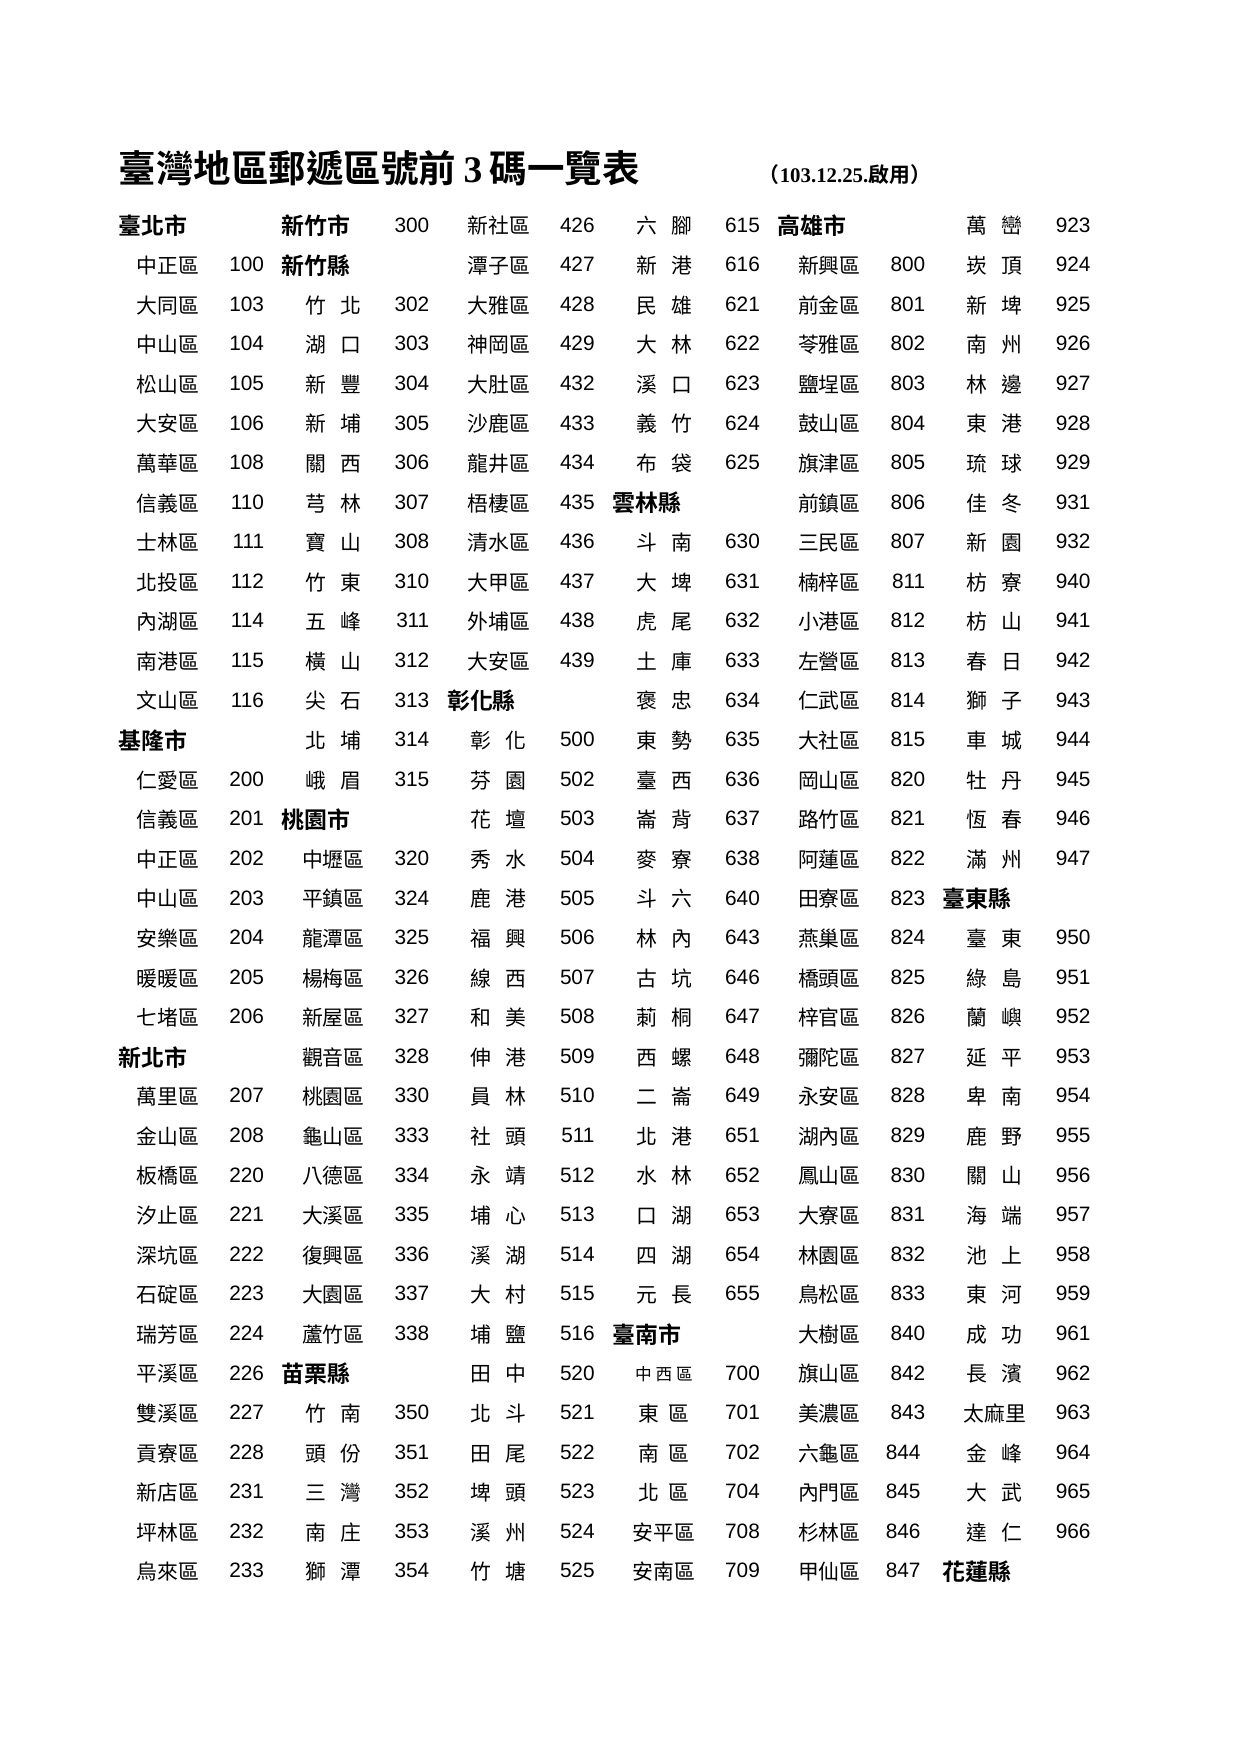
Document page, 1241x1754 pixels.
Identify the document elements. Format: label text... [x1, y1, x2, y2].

table_cell [760, 283, 777, 323]
table_cell [1046, 1550, 1090, 1589]
table_cell 大樹區 [778, 1313, 881, 1352]
table_cell [760, 1550, 777, 1589]
table_cell 大 埤 [612, 560, 715, 600]
table_cell 640 [715, 877, 760, 917]
table_cell 八德區 [281, 1154, 385, 1194]
table_cell 954 [1046, 1075, 1090, 1114]
table_cell [385, 244, 429, 283]
table_cell 仁武區 [778, 679, 881, 719]
table_cell 社 頭 [447, 1115, 550, 1154]
table_cell [925, 996, 943, 1035]
table_cell [594, 363, 612, 402]
table_cell [264, 956, 281, 996]
table_cell [925, 719, 943, 758]
table_cell 512 [550, 1154, 594, 1194]
table_cell 中山區 [116, 877, 219, 917]
table_cell 647 [715, 996, 760, 1035]
table_cell 426 [550, 204, 594, 244]
table_cell 633 [715, 640, 760, 679]
table_cell [594, 481, 612, 521]
table_cell 阿蓮區 [778, 838, 881, 877]
table_cell 六龜區 [778, 1431, 881, 1471]
table_cell 433 [550, 402, 594, 442]
table_cell 斗 南 [612, 521, 715, 560]
table_cell 310 [385, 560, 429, 600]
table_cell [429, 1115, 447, 1154]
table_cell 深坑區 [116, 1233, 219, 1273]
table_cell [429, 560, 447, 600]
table_cell 汐止區 [116, 1194, 219, 1233]
table_cell 龍井區 [447, 442, 550, 481]
table_cell 509 [550, 1035, 594, 1075]
table_cell 東 河 [943, 1273, 1046, 1312]
table_cell 北 區 [612, 1471, 715, 1510]
table_cell 北投區 [116, 560, 219, 600]
table_cell 961 [1046, 1313, 1090, 1352]
table_cell 832 [881, 1233, 925, 1273]
table_cell 208 [220, 1115, 264, 1154]
table_cell [264, 1431, 281, 1471]
table_cell 沙鹿區 [447, 402, 550, 442]
table_cell [594, 956, 612, 996]
table_cell 頭 份 [281, 1431, 385, 1471]
table_cell 928 [1046, 402, 1090, 442]
table_cell [220, 204, 264, 244]
table_cell 新竹縣 [281, 244, 385, 283]
table_cell [264, 1471, 281, 1510]
table_cell 西 螺 [612, 1035, 715, 1075]
table_cell 201 [220, 798, 264, 837]
table_cell 新屋區 [281, 996, 385, 1035]
table_cell 板橋區 [116, 1154, 219, 1194]
table_cell [760, 1233, 777, 1273]
table_cell 114 [220, 600, 264, 639]
table_cell 303 [385, 323, 429, 362]
table_cell [264, 640, 281, 679]
table_cell 外埔區 [447, 600, 550, 639]
table_cell 北 埔 [281, 719, 385, 758]
table_cell [429, 1194, 447, 1233]
table_cell 池 上 [943, 1233, 1046, 1273]
table_cell [760, 956, 777, 996]
table_cell 大安區 [116, 402, 219, 442]
table_cell 梓官區 [778, 996, 881, 1035]
table_cell 大 武 [943, 1471, 1046, 1510]
table_cell [594, 1510, 612, 1550]
table_cell [264, 679, 281, 719]
table_cell 新興區 [778, 244, 881, 283]
table_cell 932 [1046, 521, 1090, 560]
table_cell 復興區 [281, 1233, 385, 1273]
table_cell 金山區 [116, 1115, 219, 1154]
table_cell 625 [715, 442, 760, 481]
table_cell [429, 1392, 447, 1431]
table_cell [760, 917, 777, 956]
table_cell 704 [715, 1471, 760, 1510]
table_cell 內湖區 [116, 600, 219, 639]
table_cell 大甲區 [447, 560, 550, 600]
table_cell [429, 956, 447, 996]
table_cell 110 [220, 481, 264, 521]
table_cell [760, 798, 777, 837]
table_cell 杉林區 [778, 1510, 881, 1550]
table_cell [760, 560, 777, 600]
table_cell 520 [550, 1352, 594, 1392]
table_cell 959 [1046, 1273, 1090, 1312]
table_cell 海 端 [943, 1194, 1046, 1233]
table_cell 湖內區 [778, 1115, 881, 1154]
table_cell [429, 363, 447, 402]
table_cell [594, 838, 612, 877]
table_cell [429, 1273, 447, 1312]
table_cell [594, 402, 612, 442]
table_cell 952 [1046, 996, 1090, 1035]
table_cell [925, 560, 943, 600]
table_cell 褒 忠 [612, 679, 715, 719]
table_cell 基隆市 [116, 719, 219, 758]
table_cell [264, 1510, 281, 1550]
table_cell 427 [550, 244, 594, 283]
table_cell [264, 996, 281, 1035]
table_cell [220, 719, 264, 758]
table_cell 新 埤 [943, 283, 1046, 323]
table_cell [1046, 877, 1090, 917]
table_cell 803 [881, 363, 925, 402]
table_cell [925, 600, 943, 639]
table_cell 233 [220, 1550, 264, 1589]
table_cell 觀音區 [281, 1035, 385, 1075]
table_cell 彰化縣 [447, 679, 550, 719]
table_cell [760, 204, 777, 244]
table_cell [925, 798, 943, 837]
table_cell [429, 481, 447, 521]
table_cell [925, 323, 943, 362]
table_cell 924 [1046, 244, 1090, 283]
table_cell 823 [881, 877, 925, 917]
table_cell 964 [1046, 1431, 1090, 1471]
table_cell 竹 北 [281, 283, 385, 323]
table_cell [264, 798, 281, 837]
table_cell 115 [220, 640, 264, 679]
table_cell [760, 838, 777, 877]
table_cell 莿 桐 [612, 996, 715, 1035]
table_cell [594, 323, 612, 362]
table_cell [429, 442, 447, 481]
table_cell 636 [715, 758, 760, 798]
table_cell 三民區 [778, 521, 881, 560]
table_cell [264, 244, 281, 283]
table_cell 中山區 [116, 323, 219, 362]
table_cell [429, 1510, 447, 1550]
table_cell 永 靖 [447, 1154, 550, 1194]
table_cell 中壢區 [281, 838, 385, 877]
table_cell [925, 1313, 943, 1352]
table_cell 岡山區 [778, 758, 881, 798]
table_cell 崁 頂 [943, 244, 1046, 283]
table_cell [760, 323, 777, 362]
table_cell 821 [881, 798, 925, 837]
table_cell 南 區 [612, 1431, 715, 1471]
table_cell [264, 363, 281, 402]
table_cell [925, 521, 943, 560]
table_cell 北 斗 [447, 1392, 550, 1431]
table_cell 斗 六 [612, 877, 715, 917]
table_cell 325 [385, 917, 429, 956]
table_cell 枋 寮 [943, 560, 1046, 600]
table_cell [925, 1431, 943, 1471]
table_cell 306 [385, 442, 429, 481]
table_cell 326 [385, 956, 429, 996]
table_cell 653 [715, 1194, 760, 1233]
table_cell 大溪區 [281, 1194, 385, 1233]
table_cell [429, 1313, 447, 1352]
table_cell 844 [881, 1431, 925, 1471]
table_cell 505 [550, 877, 594, 917]
table_cell 963 [1046, 1392, 1090, 1431]
table_cell 埤 頭 [447, 1471, 550, 1510]
table_cell [429, 1431, 447, 1471]
table_cell [594, 877, 612, 917]
table_cell 437 [550, 560, 594, 600]
table_cell [594, 283, 612, 323]
table_cell [264, 600, 281, 639]
table_cell 845 [881, 1471, 925, 1510]
table_cell [264, 1313, 281, 1352]
table_cell [760, 600, 777, 639]
table_cell [925, 1154, 943, 1194]
table_cell 士林區 [116, 521, 219, 560]
table_cell [429, 244, 447, 283]
table_cell 227 [220, 1392, 264, 1431]
table_cell [760, 1154, 777, 1194]
table_cell 439 [550, 640, 594, 679]
table_cell [264, 758, 281, 798]
table_cell 503 [550, 798, 594, 837]
table_cell 335 [385, 1194, 429, 1233]
table_cell [264, 323, 281, 362]
table_cell [760, 481, 777, 521]
table_cell [264, 719, 281, 758]
table_cell 松山區 [116, 363, 219, 402]
table_cell 楠梓區 [778, 560, 881, 600]
table_cell 臺北市 [116, 204, 219, 244]
table_cell 鼓山區 [778, 402, 881, 442]
table_cell [594, 996, 612, 1035]
table_cell 523 [550, 1471, 594, 1510]
table_cell 林 邊 [943, 363, 1046, 402]
table_cell 622 [715, 323, 760, 362]
table_cell [594, 1115, 612, 1154]
table_cell 美濃區 [778, 1392, 881, 1431]
table_cell 滿 州 [943, 838, 1046, 877]
table_cell 大安區 [447, 640, 550, 679]
table_cell 牡 丹 [943, 758, 1046, 798]
table_cell 502 [550, 758, 594, 798]
table_cell 822 [881, 838, 925, 877]
table_cell [925, 1035, 943, 1075]
table_cell 土 庫 [612, 640, 715, 679]
table_cell 坪林區 [116, 1510, 219, 1550]
table_cell 雲林縣 [612, 481, 715, 521]
table_cell 220 [220, 1154, 264, 1194]
table_cell [925, 758, 943, 798]
table_cell 神岡區 [447, 323, 550, 362]
table_cell 307 [385, 481, 429, 521]
table_cell 820 [881, 758, 925, 798]
table_cell [264, 521, 281, 560]
table_cell 東 港 [943, 402, 1046, 442]
table_cell [264, 442, 281, 481]
table_cell [760, 244, 777, 283]
table_cell 龍潭區 [281, 917, 385, 956]
table_cell 648 [715, 1035, 760, 1075]
table_cell [429, 679, 447, 719]
table_cell 太麻里 [943, 1392, 1046, 1431]
table_cell [264, 1550, 281, 1589]
table_cell 831 [881, 1194, 925, 1233]
table_cell [760, 1194, 777, 1233]
table_cell 文山區 [116, 679, 219, 719]
table_cell 蘭 嶼 [943, 996, 1046, 1035]
table_cell [264, 283, 281, 323]
table_cell 貢寮區 [116, 1431, 219, 1471]
table_cell 卑 南 [943, 1075, 1046, 1114]
table_cell 田 中 [447, 1352, 550, 1392]
table_cell [760, 1352, 777, 1392]
table_cell 815 [881, 719, 925, 758]
table_cell [264, 917, 281, 956]
table_cell 956 [1046, 1154, 1090, 1194]
table_cell 940 [1046, 560, 1090, 600]
table_cell 506 [550, 917, 594, 956]
table_cell 新社區 [447, 204, 550, 244]
table_cell 200 [220, 758, 264, 798]
table_cell 826 [881, 996, 925, 1035]
table_cell 637 [715, 798, 760, 837]
table_cell [594, 1154, 612, 1194]
table_cell 300 [385, 204, 429, 244]
table_cell [925, 838, 943, 877]
table_cell 崙 背 [612, 798, 715, 837]
table_cell 337 [385, 1273, 429, 1312]
table_cell [760, 442, 777, 481]
table_cell 永安區 [778, 1075, 881, 1114]
table_cell 鹽埕區 [778, 363, 881, 402]
table_cell 106 [220, 402, 264, 442]
table_cell 525 [550, 1550, 594, 1589]
table_cell 龜山區 [281, 1115, 385, 1154]
table_cell 潭子區 [447, 244, 550, 283]
table_cell 100 [220, 244, 264, 283]
table_cell 962 [1046, 1352, 1090, 1392]
table_cell [760, 1431, 777, 1471]
table_cell [760, 877, 777, 917]
table_cell 435 [550, 481, 594, 521]
table_cell [925, 1510, 943, 1550]
table_cell 寶 山 [281, 521, 385, 560]
table_cell 峨 眉 [281, 758, 385, 798]
table_cell 829 [881, 1115, 925, 1154]
table_cell 649 [715, 1075, 760, 1114]
table_cell 702 [715, 1431, 760, 1471]
table_cell [594, 1273, 612, 1312]
table_cell 埔 心 [447, 1194, 550, 1233]
table_cell 前鎮區 [778, 481, 881, 521]
table_cell [594, 442, 612, 481]
table_cell 514 [550, 1233, 594, 1273]
table_cell 438 [550, 600, 594, 639]
table_cell 恆 春 [943, 798, 1046, 837]
table_cell 新 港 [612, 244, 715, 283]
table_cell 354 [385, 1550, 429, 1589]
table_cell [264, 877, 281, 917]
table_cell 931 [1046, 481, 1090, 521]
table_cell [760, 719, 777, 758]
table_cell 梧棲區 [447, 481, 550, 521]
table_cell 205 [220, 956, 264, 996]
table_cell 847 [881, 1550, 925, 1589]
table_cell 222 [220, 1233, 264, 1273]
table_cell 634 [715, 679, 760, 719]
table_cell 204 [220, 917, 264, 956]
table_cell 833 [881, 1273, 925, 1312]
table_cell 七堵區 [116, 996, 219, 1035]
table_cell [429, 996, 447, 1035]
table_cell 臺南市 [612, 1313, 715, 1352]
table_cell [385, 1352, 429, 1392]
table_cell [594, 1550, 612, 1589]
table_cell 508 [550, 996, 594, 1035]
table_cell 500 [550, 719, 594, 758]
table_cell 846 [881, 1510, 925, 1550]
table_cell 616 [715, 244, 760, 283]
table_cell [264, 1154, 281, 1194]
table_cell 521 [550, 1392, 594, 1431]
table_cell 513 [550, 1194, 594, 1233]
table_cell [925, 442, 943, 481]
table_cell [715, 1313, 760, 1352]
table_cell 328 [385, 1035, 429, 1075]
table_cell [264, 838, 281, 877]
table_cell [925, 1352, 943, 1392]
table_cell [594, 1352, 612, 1392]
table_cell 平鎮區 [281, 877, 385, 917]
table_cell 800 [881, 244, 925, 283]
table_cell 高雄市 [778, 204, 881, 244]
table_cell 橋頭區 [778, 956, 881, 996]
table_cell 966 [1046, 1510, 1090, 1550]
table_cell 958 [1046, 1233, 1090, 1273]
table_cell 631 [715, 560, 760, 600]
table_cell 秀 水 [447, 838, 550, 877]
table_cell 成 功 [943, 1313, 1046, 1352]
table_cell [264, 1392, 281, 1431]
table_cell [925, 1233, 943, 1273]
table_cell 關 西 [281, 442, 385, 481]
table_cell 957 [1046, 1194, 1090, 1233]
table_cell 鹿 野 [943, 1115, 1046, 1154]
table_cell [429, 521, 447, 560]
table_cell 643 [715, 917, 760, 956]
table_cell 民 雄 [612, 283, 715, 323]
table_cell 842 [881, 1352, 925, 1392]
table_cell 945 [1046, 758, 1090, 798]
table_cell 701 [715, 1392, 760, 1431]
table_cell 226 [220, 1352, 264, 1392]
table_cell 950 [1046, 917, 1090, 956]
table_cell 福 興 [447, 917, 550, 956]
table_cell 207 [220, 1075, 264, 1114]
table_cell 琉 球 [943, 442, 1046, 481]
table_cell [264, 1233, 281, 1273]
table_cell 元 長 [612, 1273, 715, 1312]
table_cell 臺 東 [943, 917, 1046, 956]
table_cell 五 峰 [281, 600, 385, 639]
table_cell 203 [220, 877, 264, 917]
table_cell 大園區 [281, 1273, 385, 1312]
table_cell [925, 640, 943, 679]
table_cell [429, 917, 447, 956]
table_cell 632 [715, 600, 760, 639]
table_cell 232 [220, 1510, 264, 1550]
table_cell 萬里區 [116, 1075, 219, 1114]
table_cell 654 [715, 1233, 760, 1273]
table_cell 清水區 [447, 521, 550, 560]
table_cell [925, 283, 943, 323]
table_cell 新 埔 [281, 402, 385, 442]
table_cell [594, 1194, 612, 1233]
table_cell 石碇區 [116, 1273, 219, 1312]
table_cell 436 [550, 521, 594, 560]
table_cell 關 山 [943, 1154, 1046, 1194]
table_cell 口 湖 [612, 1194, 715, 1233]
table_cell 516 [550, 1313, 594, 1352]
table_cell 955 [1046, 1115, 1090, 1154]
table_cell 安樂區 [116, 917, 219, 956]
table_cell 竹 東 [281, 560, 385, 600]
table_cell 700 [715, 1352, 760, 1392]
table_cell 305 [385, 402, 429, 442]
table_cell 805 [881, 442, 925, 481]
table_cell [594, 1313, 612, 1352]
table_cell 三 灣 [281, 1471, 385, 1510]
table_cell 334 [385, 1154, 429, 1194]
table_cell [550, 679, 594, 719]
table_cell [594, 917, 612, 956]
table_cell [429, 640, 447, 679]
table_cell 溪 口 [612, 363, 715, 402]
table_cell 324 [385, 877, 429, 917]
table_cell [925, 1194, 943, 1233]
table_cell 429 [550, 323, 594, 362]
table_cell 351 [385, 1431, 429, 1471]
table_cell 304 [385, 363, 429, 402]
table_cell 二 崙 [612, 1075, 715, 1114]
table_cell 新店區 [116, 1471, 219, 1510]
table_cell 苗栗縣 [281, 1352, 385, 1392]
table_cell 615 [715, 204, 760, 244]
table_cell 大肚區 [447, 363, 550, 402]
table_cell 大寮區 [778, 1194, 881, 1233]
table_cell 504 [550, 838, 594, 877]
table_cell 202 [220, 838, 264, 877]
table_cell [429, 877, 447, 917]
table_cell 515 [550, 1273, 594, 1312]
table_cell [594, 640, 612, 679]
table_cell [925, 917, 943, 956]
table_cell 大同區 [116, 283, 219, 323]
table_cell 林 內 [612, 917, 715, 956]
table_cell 511 [550, 1115, 594, 1154]
table_cell 橫 山 [281, 640, 385, 679]
table_cell 古 坑 [612, 956, 715, 996]
table_cell 中正區 [116, 838, 219, 877]
table_cell [264, 1035, 281, 1075]
table_cell [429, 719, 447, 758]
table_cell [594, 1392, 612, 1431]
table_cell 965 [1046, 1471, 1090, 1510]
table_cell [925, 402, 943, 442]
table_cell 112 [220, 560, 264, 600]
table_cell [925, 1392, 943, 1431]
table_cell 638 [715, 838, 760, 877]
table_cell [594, 758, 612, 798]
table_cell 333 [385, 1115, 429, 1154]
table_cell 枋 山 [943, 600, 1046, 639]
table_cell 813 [881, 640, 925, 679]
table_cell 鹿 港 [447, 877, 550, 917]
table_cell 萬華區 [116, 442, 219, 481]
table_cell 312 [385, 640, 429, 679]
table_cell 941 [1046, 600, 1090, 639]
table_cell [594, 521, 612, 560]
table_cell [760, 996, 777, 1035]
table_cell 新竹市 [281, 204, 385, 244]
table_cell 鳥松區 [778, 1273, 881, 1312]
table_cell 平溪區 [116, 1352, 219, 1392]
table_cell 六 腳 [612, 204, 715, 244]
table_cell 621 [715, 283, 760, 323]
table_cell 芎 林 [281, 481, 385, 521]
table_cell 伸 港 [447, 1035, 550, 1075]
table_cell 四 湖 [612, 1233, 715, 1273]
table_cell [925, 244, 943, 283]
table_cell [760, 1075, 777, 1114]
table_cell [760, 1035, 777, 1075]
table_cell [264, 1115, 281, 1154]
table_cell 蘆竹區 [281, 1313, 385, 1352]
table_cell 桃園市 [281, 798, 385, 837]
table_cell 彰 化 [447, 719, 550, 758]
table_cell 927 [1046, 363, 1090, 402]
table_cell 埔 鹽 [447, 1313, 550, 1352]
table_cell 510 [550, 1075, 594, 1114]
table_cell [264, 481, 281, 521]
table_cell 線 西 [447, 956, 550, 996]
table_cell 635 [715, 719, 760, 758]
table_cell 暖暖區 [116, 956, 219, 996]
table_cell [429, 1471, 447, 1510]
table_cell [429, 1075, 447, 1114]
table_cell 花蓮縣 [943, 1550, 1046, 1589]
table_cell [594, 679, 612, 719]
table_cell 烏來區 [116, 1550, 219, 1589]
table_cell 中正區 [116, 244, 219, 283]
table_cell 953 [1046, 1035, 1090, 1075]
table_cell 840 [881, 1313, 925, 1352]
table_cell 802 [881, 323, 925, 362]
table_cell 春 日 [943, 640, 1046, 679]
table_cell [594, 1075, 612, 1114]
table_cell [594, 1431, 612, 1471]
table_cell 苓雅區 [778, 323, 881, 362]
table_cell 352 [385, 1471, 429, 1510]
table_cell 206 [220, 996, 264, 1035]
table_cell 旗山區 [778, 1352, 881, 1392]
table_cell [264, 1273, 281, 1312]
table_cell 828 [881, 1075, 925, 1114]
table_cell 義 竹 [612, 402, 715, 442]
table_cell 臺 西 [612, 758, 715, 798]
table_cell 林園區 [778, 1233, 881, 1273]
table_cell 825 [881, 956, 925, 996]
table_cell 延 平 [943, 1035, 1046, 1075]
table_cell [429, 798, 447, 837]
table_cell [220, 1035, 264, 1075]
table_cell [760, 640, 777, 679]
table_cell [264, 204, 281, 244]
table_cell 中 西 區 [612, 1352, 715, 1392]
table_cell 安平區 [612, 1510, 715, 1550]
table_cell 314 [385, 719, 429, 758]
table_cell 946 [1046, 798, 1090, 837]
table_cell [429, 1550, 447, 1589]
table_cell 鳳山區 [778, 1154, 881, 1194]
table_cell 南 庄 [281, 1510, 385, 1550]
table_cell [594, 1035, 612, 1075]
table_cell 104 [220, 323, 264, 362]
table_cell 溪 湖 [447, 1233, 550, 1273]
table_cell 臺東縣 [943, 877, 1046, 917]
table_cell 雙溪區 [116, 1392, 219, 1431]
table_cell 428 [550, 283, 594, 323]
table_cell [264, 1075, 281, 1114]
table_cell 708 [715, 1510, 760, 1550]
table_cell 709 [715, 1550, 760, 1589]
table_cell 824 [881, 917, 925, 956]
table_cell 南 州 [943, 323, 1046, 362]
table_cell [385, 798, 429, 837]
table_cell 942 [1046, 640, 1090, 679]
table_cell 大雅區 [447, 283, 550, 323]
table_cell 綠 島 [943, 956, 1046, 996]
table_cell [881, 204, 925, 244]
table_cell 827 [881, 1035, 925, 1075]
table_cell 新 園 [943, 521, 1046, 560]
table_cell [264, 1194, 281, 1233]
table_cell 807 [881, 521, 925, 560]
table_cell 萬 巒 [943, 204, 1046, 244]
table_cell 926 [1046, 323, 1090, 362]
table_cell [429, 600, 447, 639]
table_cell 大社區 [778, 719, 881, 758]
table_cell 624 [715, 402, 760, 442]
table_cell 804 [881, 402, 925, 442]
table_cell [594, 1233, 612, 1273]
table_cell [760, 1313, 777, 1352]
table_cell 麥 寮 [612, 838, 715, 877]
table_cell [760, 363, 777, 402]
table_cell 228 [220, 1431, 264, 1471]
table_cell 651 [715, 1115, 760, 1154]
table_cell 竹 南 [281, 1392, 385, 1431]
table_cell 溪 州 [447, 1510, 550, 1550]
table_cell 350 [385, 1392, 429, 1431]
table_cell 103 [220, 283, 264, 323]
table_cell [760, 1471, 777, 1510]
table_cell 806 [881, 481, 925, 521]
table_cell 507 [550, 956, 594, 996]
table_cell 燕巢區 [778, 917, 881, 956]
table_cell 843 [881, 1392, 925, 1431]
table_cell 新 豐 [281, 363, 385, 402]
table_header 臺灣地區郵遞區號前3碼一覽表 （103.12.25.啟用） [116, 127, 1090, 204]
table_cell [429, 1352, 447, 1392]
table_cell 223 [220, 1273, 264, 1312]
table_cell [925, 877, 943, 917]
table_cell 信義區 [116, 481, 219, 521]
table_cell 302 [385, 283, 429, 323]
table_cell [264, 1352, 281, 1392]
table_cell 105 [220, 363, 264, 402]
table_cell 923 [1046, 204, 1090, 244]
table_cell 432 [550, 363, 594, 402]
table_cell 522 [550, 1431, 594, 1471]
table_cell [760, 1115, 777, 1154]
table_cell 801 [881, 283, 925, 323]
table_cell 甲仙區 [778, 1550, 881, 1589]
table_cell [925, 1550, 943, 1589]
table_cell 811 [881, 560, 925, 600]
table_cell [429, 323, 447, 362]
table_cell 116 [220, 679, 264, 719]
table_cell 951 [1046, 956, 1090, 996]
table_cell [715, 481, 760, 521]
table_cell 員 林 [447, 1075, 550, 1114]
table_cell [925, 1273, 943, 1312]
table_cell [594, 719, 612, 758]
table_cell 安南區 [612, 1550, 715, 1589]
table_cell 芬 園 [447, 758, 550, 798]
table_cell [429, 283, 447, 323]
table_cell 313 [385, 679, 429, 719]
table_cell 108 [220, 442, 264, 481]
table_cell 仁愛區 [116, 758, 219, 798]
table_cell [925, 1115, 943, 1154]
table_cell 佳 冬 [943, 481, 1046, 521]
table_cell [760, 521, 777, 560]
table_cell 315 [385, 758, 429, 798]
table_cell [429, 1233, 447, 1273]
table_cell 大 林 [612, 323, 715, 362]
table_cell [594, 600, 612, 639]
table_cell 646 [715, 956, 760, 996]
table_cell [925, 679, 943, 719]
table_cell 達 仁 [943, 1510, 1046, 1550]
table_cell [760, 758, 777, 798]
table_cell [594, 204, 612, 244]
table_cell 947 [1046, 838, 1090, 877]
table_cell 新北市 [116, 1035, 219, 1075]
table_cell 630 [715, 521, 760, 560]
table_cell [594, 560, 612, 600]
table_cell [925, 1471, 943, 1510]
table_cell 花 壇 [447, 798, 550, 837]
table_cell [760, 1392, 777, 1431]
table_cell [760, 1273, 777, 1312]
table_cell 水 林 [612, 1154, 715, 1194]
table_cell 大 村 [447, 1273, 550, 1312]
table_cell [594, 1471, 612, 1510]
table_cell 布 袋 [612, 442, 715, 481]
table_cell 獅 潭 [281, 1550, 385, 1589]
table_cell [760, 1510, 777, 1550]
table_cell [925, 481, 943, 521]
table_cell [594, 798, 612, 837]
table_cell 楊梅區 [281, 956, 385, 996]
table_cell [264, 402, 281, 442]
table_cell 231 [220, 1471, 264, 1510]
table_cell 943 [1046, 679, 1090, 719]
table_cell 336 [385, 1233, 429, 1273]
table_cell 929 [1046, 442, 1090, 481]
table_cell 812 [881, 600, 925, 639]
table_cell [760, 402, 777, 442]
table_cell 彌陀區 [778, 1035, 881, 1075]
table_cell 330 [385, 1075, 429, 1114]
table_cell 路竹區 [778, 798, 881, 837]
table_cell 瑞芳區 [116, 1313, 219, 1352]
table_cell 830 [881, 1154, 925, 1194]
table_cell 327 [385, 996, 429, 1035]
table_cell 南港區 [116, 640, 219, 679]
table_cell [925, 204, 943, 244]
table_cell 221 [220, 1194, 264, 1233]
table_cell 長 濱 [943, 1352, 1046, 1392]
table_cell [429, 1035, 447, 1075]
table_cell 北 港 [612, 1115, 715, 1154]
table_cell [264, 560, 281, 600]
table_cell 竹 塘 [447, 1550, 550, 1589]
table_cell 311 [385, 600, 429, 639]
table_cell 320 [385, 838, 429, 877]
table_cell 桃園區 [281, 1075, 385, 1114]
table_cell 車 城 [943, 719, 1046, 758]
table_cell 623 [715, 363, 760, 402]
table_cell 信義區 [116, 798, 219, 837]
table_cell [429, 758, 447, 798]
table_cell 652 [715, 1154, 760, 1194]
table_cell 434 [550, 442, 594, 481]
table_cell 東 區 [612, 1392, 715, 1431]
table_cell 814 [881, 679, 925, 719]
table_cell [925, 956, 943, 996]
table_cell 和 美 [447, 996, 550, 1035]
table_cell 虎 尾 [612, 600, 715, 639]
table_cell [594, 244, 612, 283]
table_cell [760, 679, 777, 719]
table_cell [925, 1075, 943, 1114]
table_cell 655 [715, 1273, 760, 1312]
table_cell 左營區 [778, 640, 881, 679]
table_cell [429, 1154, 447, 1194]
table_cell 旗津區 [778, 442, 881, 481]
table_cell 224 [220, 1313, 264, 1352]
table_cell [429, 838, 447, 877]
table_cell 944 [1046, 719, 1090, 758]
table_cell 308 [385, 521, 429, 560]
table_cell [925, 363, 943, 402]
table_cell 524 [550, 1510, 594, 1550]
table_cell 金 峰 [943, 1431, 1046, 1471]
table_cell 東 勢 [612, 719, 715, 758]
table_cell 田寮區 [778, 877, 881, 917]
table_cell [429, 204, 447, 244]
table_cell 小港區 [778, 600, 881, 639]
table_cell 尖 石 [281, 679, 385, 719]
table_cell 獅 子 [943, 679, 1046, 719]
table_cell 湖 口 [281, 323, 385, 362]
table_cell 前金區 [778, 283, 881, 323]
table_cell 338 [385, 1313, 429, 1352]
table_cell [429, 402, 447, 442]
table_cell 925 [1046, 283, 1090, 323]
table_cell 111 [220, 521, 264, 560]
table_cell 田 尾 [447, 1431, 550, 1471]
table_cell 353 [385, 1510, 429, 1550]
table_cell 內門區 [778, 1471, 881, 1510]
